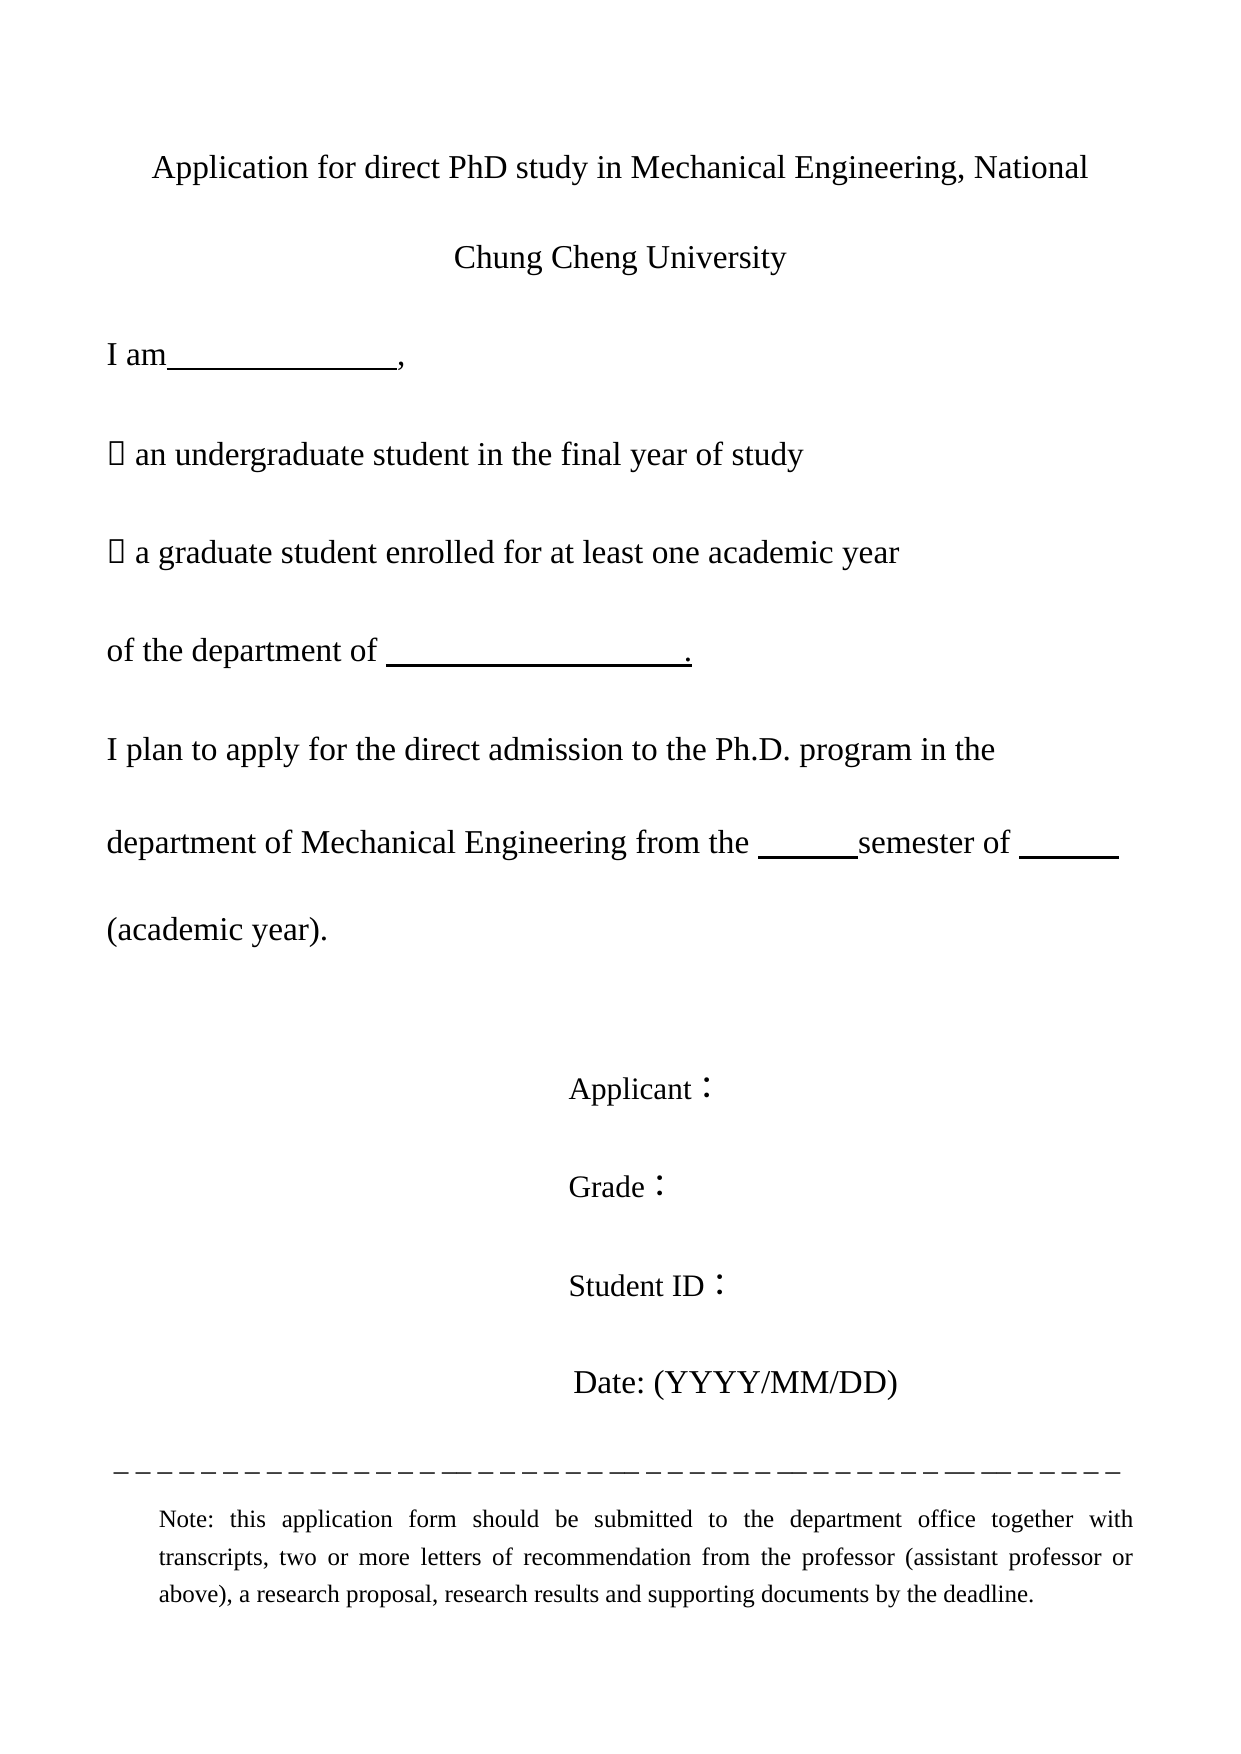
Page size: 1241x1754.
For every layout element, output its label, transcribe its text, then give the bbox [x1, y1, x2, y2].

text Note: this application form should be submitted to the department office together with transcripts, two or more letters of recommendation from the professor (assistant professor or above), a research proposal, research results and supporting documents by the deadline. [158, 1492, 1134, 1604]
text Application for direct PhD study in Mechanical Engineering, National Chung Cheng University [106, 121, 1134, 286]
text I am , [106, 308, 1134, 383]
text  a graduate student enrolled for at least one academic year [106, 506, 1134, 581]
text Date: (YYYY/MM/DD) [106, 1336, 1134, 1411]
text I plan to apply for the direct admission to the Ph.D. program in the department of Mechanical Engineering from the semester of (academic year). [106, 703, 1134, 958]
text Grade： [131, 1139, 1134, 1214]
text Applicant： [131, 1040, 1134, 1115]
text of the department of . [106, 604, 1134, 679]
text _ _ _ _ _ _ _ _ _ _ _ _ _ _ _ __ _ _ _ _ _ _ __ _ _ _ _ _ _ __ _ _ _ _ _ _ __ __ _ _ _ _ _ [106, 1433, 1134, 1471]
text Student ID： [131, 1237, 1134, 1312]
text  an undergraduate student in the final year of study [106, 407, 1134, 482]
